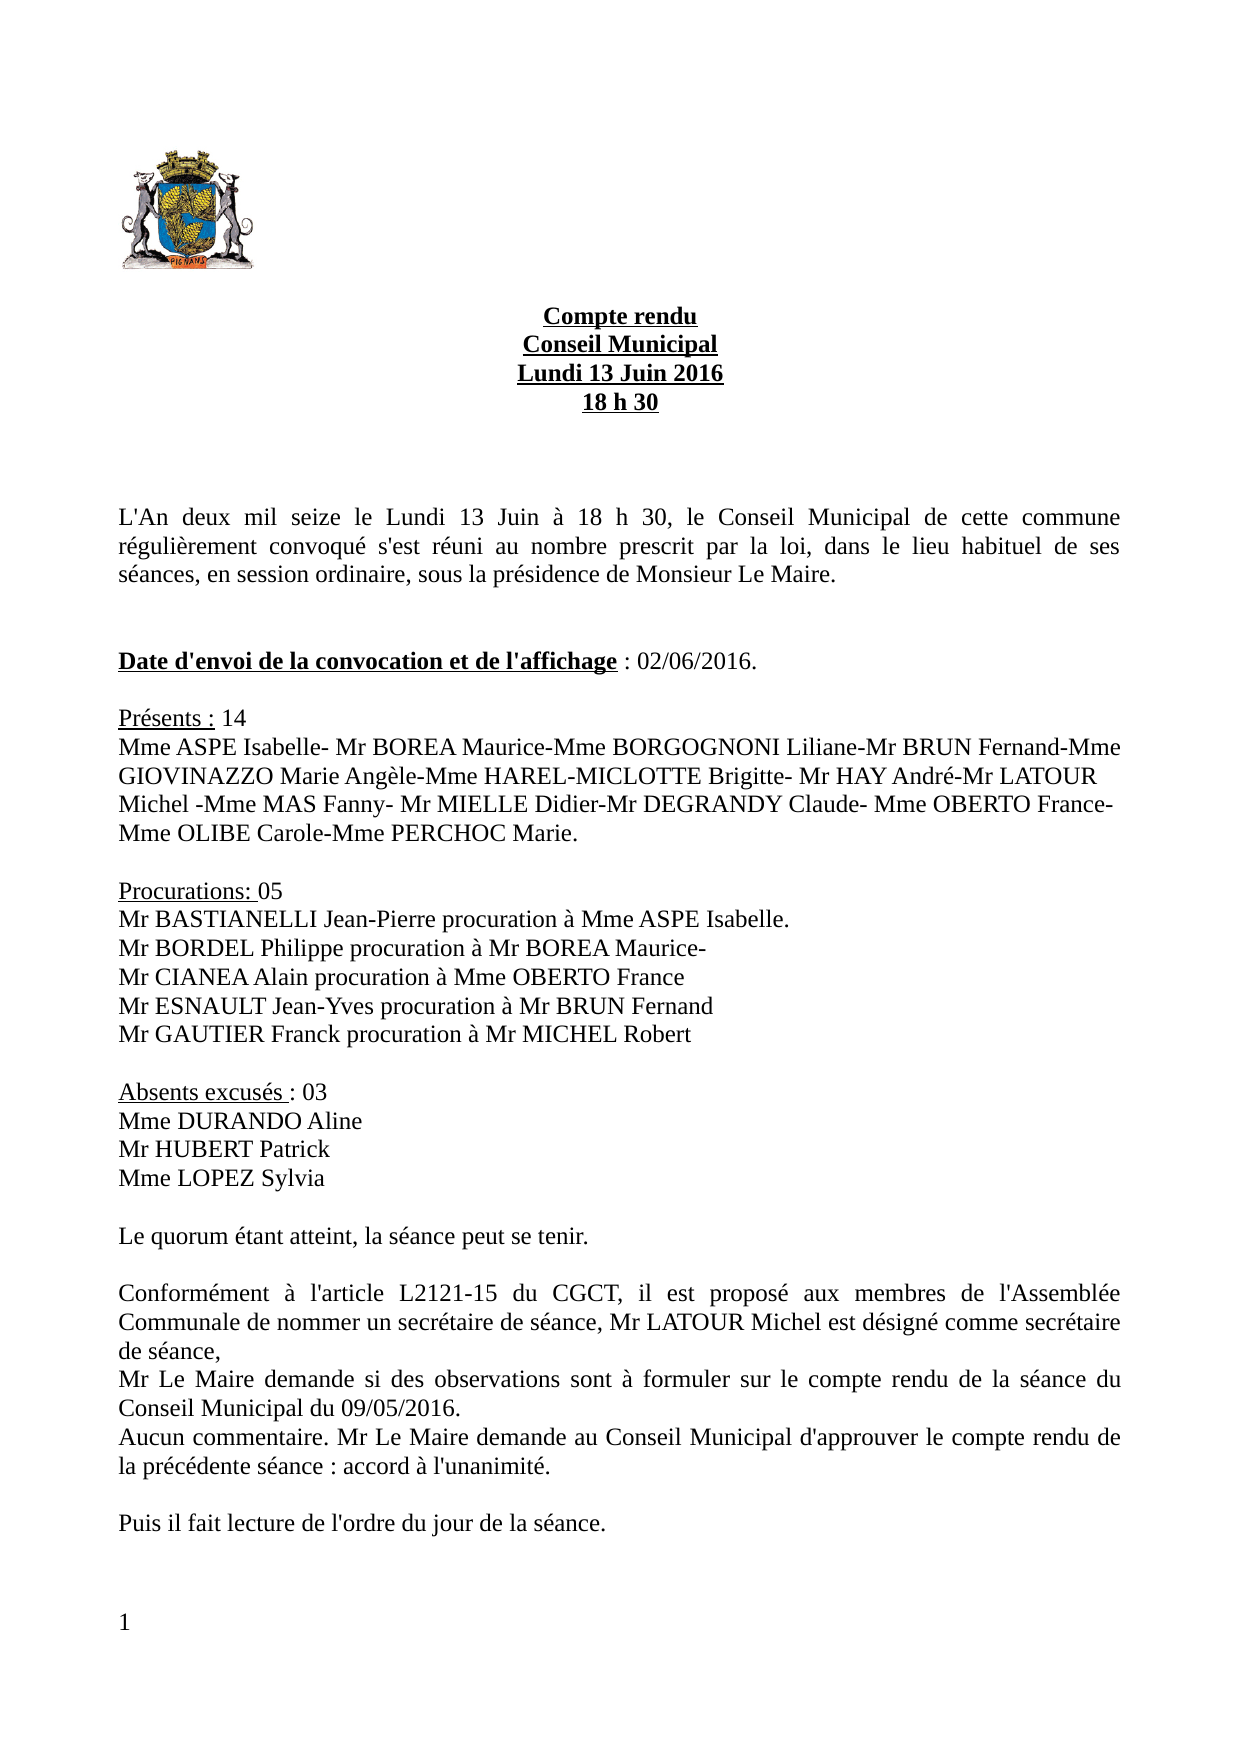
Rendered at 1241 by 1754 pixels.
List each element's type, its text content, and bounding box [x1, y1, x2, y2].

text Absents excusés : 03 [118, 1077, 1122, 1106]
text Mme DURANDO Aline [118, 1106, 1122, 1134]
text 18 h 30 [118, 387, 1122, 416]
text Conseil Municipal [118, 329, 1122, 358]
text L'An deux mil seize le Lundi 13 Juin à 18 h 30, le Conseil Municipal de cette commune régulièrement convoqué s'est réuni au nombre prescrit par la loi, dans le lieu habituel de ses séances, en session ordinaire, sous la présidence de Monsieur Le Maire. [118, 502, 1122, 588]
text Puis il fait lecture de l'ordre du jour de la séance. [118, 1508, 1122, 1537]
text Mr GAUTIER Franck procuration à Mr MICHEL Robert [118, 1019, 1122, 1048]
text Présents : 14 [118, 703, 1122, 732]
text Mr ESNAULT Jean-Yves procuration à Mr BRUN Fernand [118, 991, 1122, 1019]
text Mr Le Maire demande si des observations sont à formuler sur le compte rendu de la séance du Conseil Municipal du 09/05/2016. [118, 1364, 1122, 1422]
text Compte rendu [118, 301, 1122, 329]
text Lundi 13 Juin 2016 [118, 358, 1122, 387]
text Mr HUBERT Patrick [118, 1134, 1122, 1163]
text Procurations: 05 [118, 876, 1122, 904]
text Mme ASPE Isabelle- Mr BOREA Maurice-Mme BORGOGNONI Liliane-Mr BRUN Fernand-Mme GIOVINAZZO Marie Angèle-Mme HAREL-MICLOTTE Brigitte- Mr HAY André-Mr LATOUR Michel -Mme MAS Fanny- Mr MIELLE Didier-Mr DEGRANDY Claude- Mme OBERTO France-Mme OLIBE Carole-Mme PERCHOC Marie. [118, 732, 1122, 847]
picture [118, 146, 257, 272]
text Le quorum étant atteint, la séance peut se tenir. [118, 1221, 1122, 1249]
text Mr BORDEL Philippe procuration à Mr BOREA Maurice- [118, 933, 1122, 962]
text Conformément à l'article L2121-15 du CGCT, il est proposé aux membres de l'Assemblée Communale de nommer un secrétaire de séance, Mr LATOUR Michel est désigné comme secrétaire de séance, [118, 1278, 1122, 1364]
text Aucun commentaire. Mr Le Maire demande au Conseil Municipal d'approuver le compte rendu de la précédente séance : accord à l'unanimité. [118, 1422, 1122, 1479]
text Mr BASTIANELLI Jean-Pierre procuration à Mme ASPE Isabelle. [118, 904, 1122, 933]
text Mme LOPEZ Sylvia [118, 1163, 1122, 1192]
text Mr CIANEA Alain procuration à Mme OBERTO France [118, 962, 1122, 991]
text Date d'envoi de la convocation et de l'affichage : 02/06/2016. [118, 646, 1122, 674]
